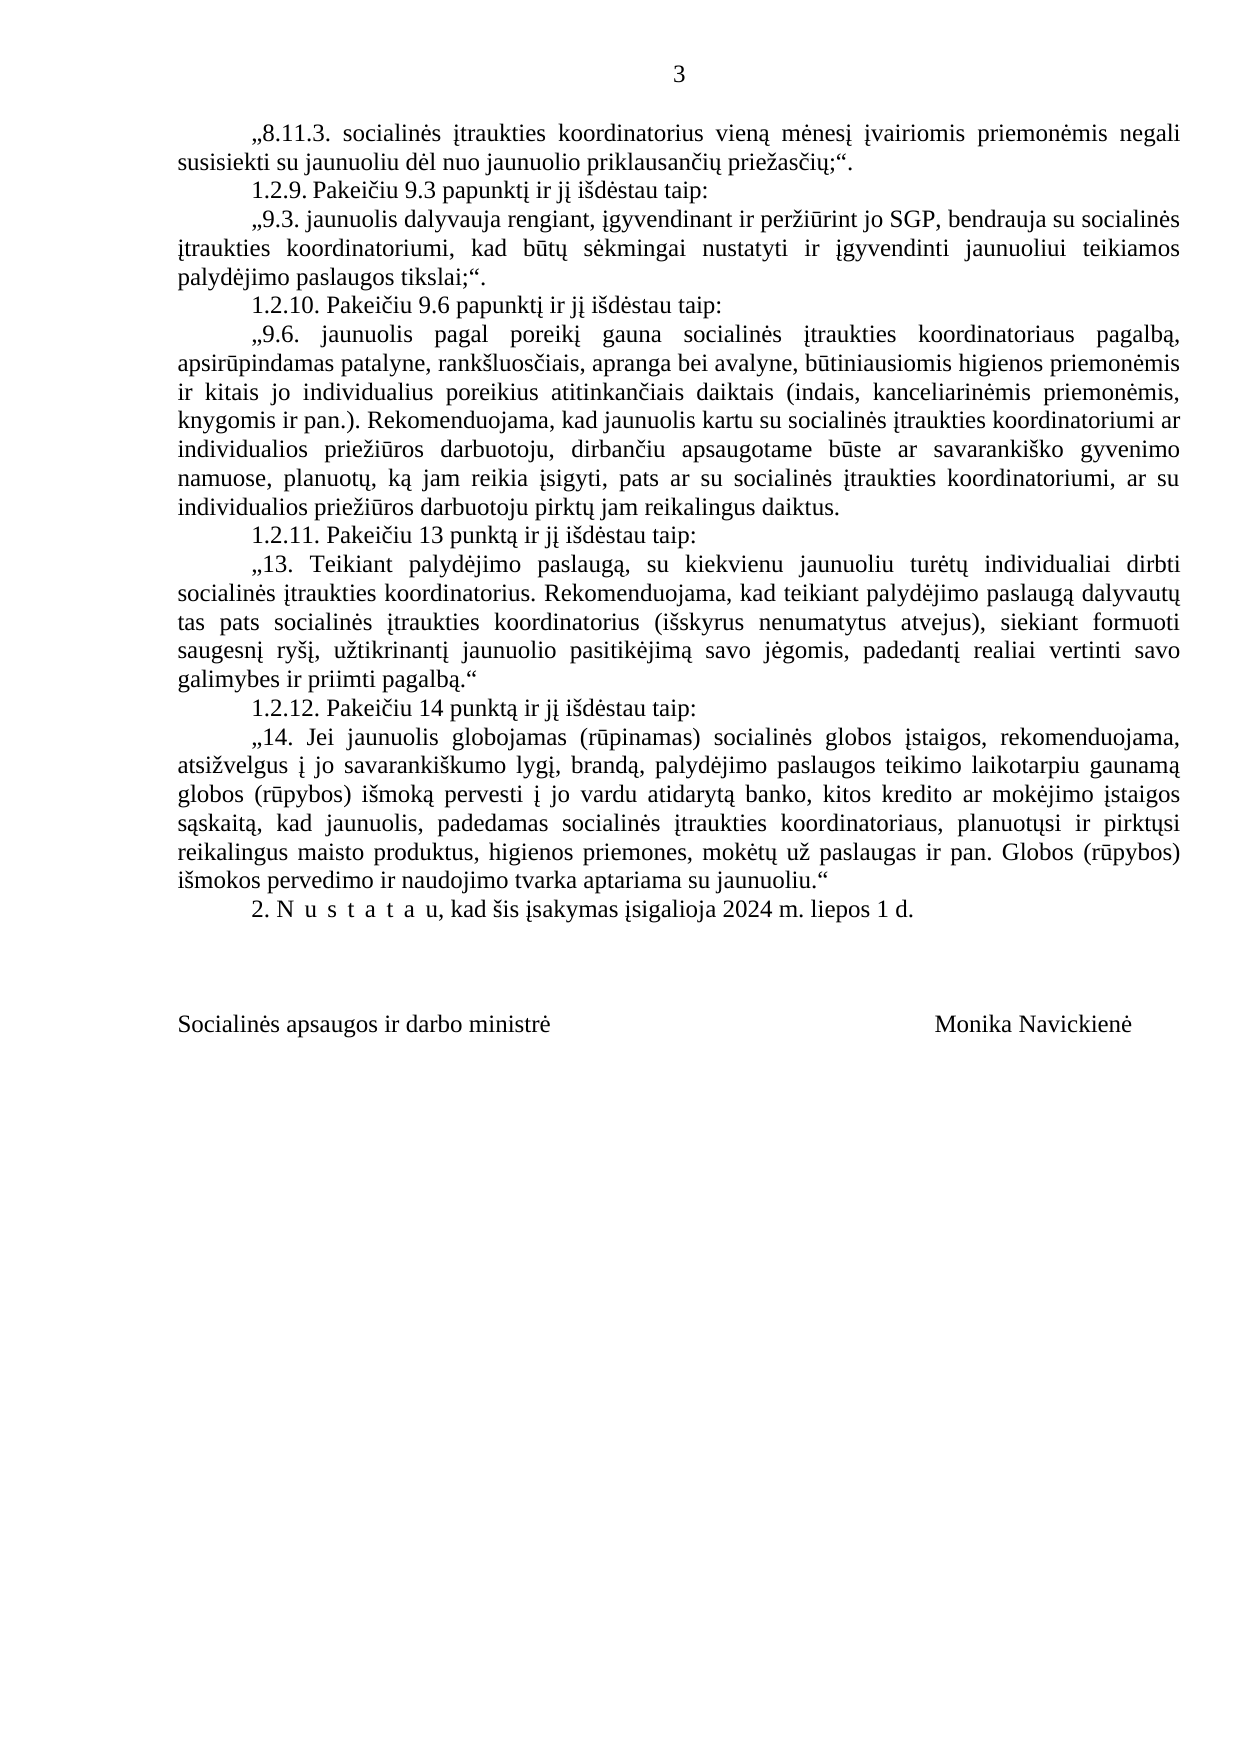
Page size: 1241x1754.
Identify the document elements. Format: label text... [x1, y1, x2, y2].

text 1.2.12. Pakeičiu 14 punktą ir jį išdėstau taip: [251, 693, 1181, 722]
text 1.2.10. Pakeičiu 9.6 papunktį ir jį išdėstau taip: [251, 291, 1181, 319]
text 1.2.9. Pakeičiu 9.3 papunktį ir jį išdėstau taip: [177, 176, 1181, 204]
text 1.2.11. Pakeičiu 13 punktą ir jį išdėstau taip: [251, 521, 1181, 549]
text „8.11.3. socialinės įtraukties koordinatorius vieną mėnesį įvairiomis priemonėmis negali susisiekti su jaunuoliu dėl nuo jaunuolio priklausančių priežasčių;“. [177, 118, 1181, 176]
text „14. Jei jaunuolis globojamas (rūpinamas) socialinės globos įstaigos, rekomenduojama, atsižvelgus į jo savarankiškumo lygį, brandą, palydėjimo paslaugos teikimo laikotarpiu gaunamą globos (rūpybos) išmoką pervesti į jo vardu atidarytą banko, kitos kredito ar mokėjimo įstaigos sąskaitą, kad jaunuolis, padedamas socialinės įtraukties koordinatoriaus, planuotųsi ir pirktųsi reikalingus maisto produktus, higienos priemones, mokėtų už paslaugas ir pan. Globos (rūpybos) išmokos pervedimo ir naudojimo tvarka aptariama su jaunuoliu.“ [177, 722, 1181, 894]
text „9.6. jaunuolis pagal poreikį gauna socialinės įtraukties koordinatoriaus pagalbą, apsirūpindamas patalyne, rankšluosčiais, apranga bei avalyne, būtiniausiomis higienos priemonėmis ir kitais jo individualius poreikius atitinkančiais daiktais (indais, kanceliarinėmis priemonėmis, knygomis ir pan.). Rekomenduojama, kad jaunuolis kartu su socialinės įtraukties koordinatoriumi ar individualios priežiūros darbuotoju, dirbančiu apsaugotame būste ar savarankiško gyvenimo namuose, planuotų, ką jam reikia įsigyti, pats ar su socialinės įtraukties koordinatoriumi, ar su individualios priežiūros darbuotoju pirktų jam reikalingus daiktus. [177, 319, 1181, 521]
text 2. Nustatau, kad šis įsakymas įsigalioja 2024 m. liepos 1 d. [177, 894, 1181, 923]
text Socialinės apsaugos ir darbo ministrė Monika Navickienė [177, 1009, 1181, 1038]
text „13. Teikiant palydėjimo paslaugą, su kiekvienu jaunuoliu turėtų individualiai dirbti socialinės įtraukties koordinatorius. Rekomenduojama, kad teikiant palydėjimo paslaugą dalyvautų tas pats socialinės įtraukties koordinatorius (išskyrus nenumatytus atvejus), siekiant formuoti saugesnį ryšį, užtikrinantį jaunuolio pasitikėjimą savo jėgomis, padedantį realiai vertinti savo galimybes ir priimti pagalbą.“ [177, 549, 1181, 693]
text „9.3. jaunuolis dalyvauja rengiant, įgyvendinant ir peržiūrint jo SGP, bendrauja su socialinės įtraukties koordinatoriumi, kad būtų sėkmingai nustatyti ir įgyvendinti jaunuoliui teikiamos palydėjimo paslaugos tikslai;“. [177, 204, 1181, 291]
